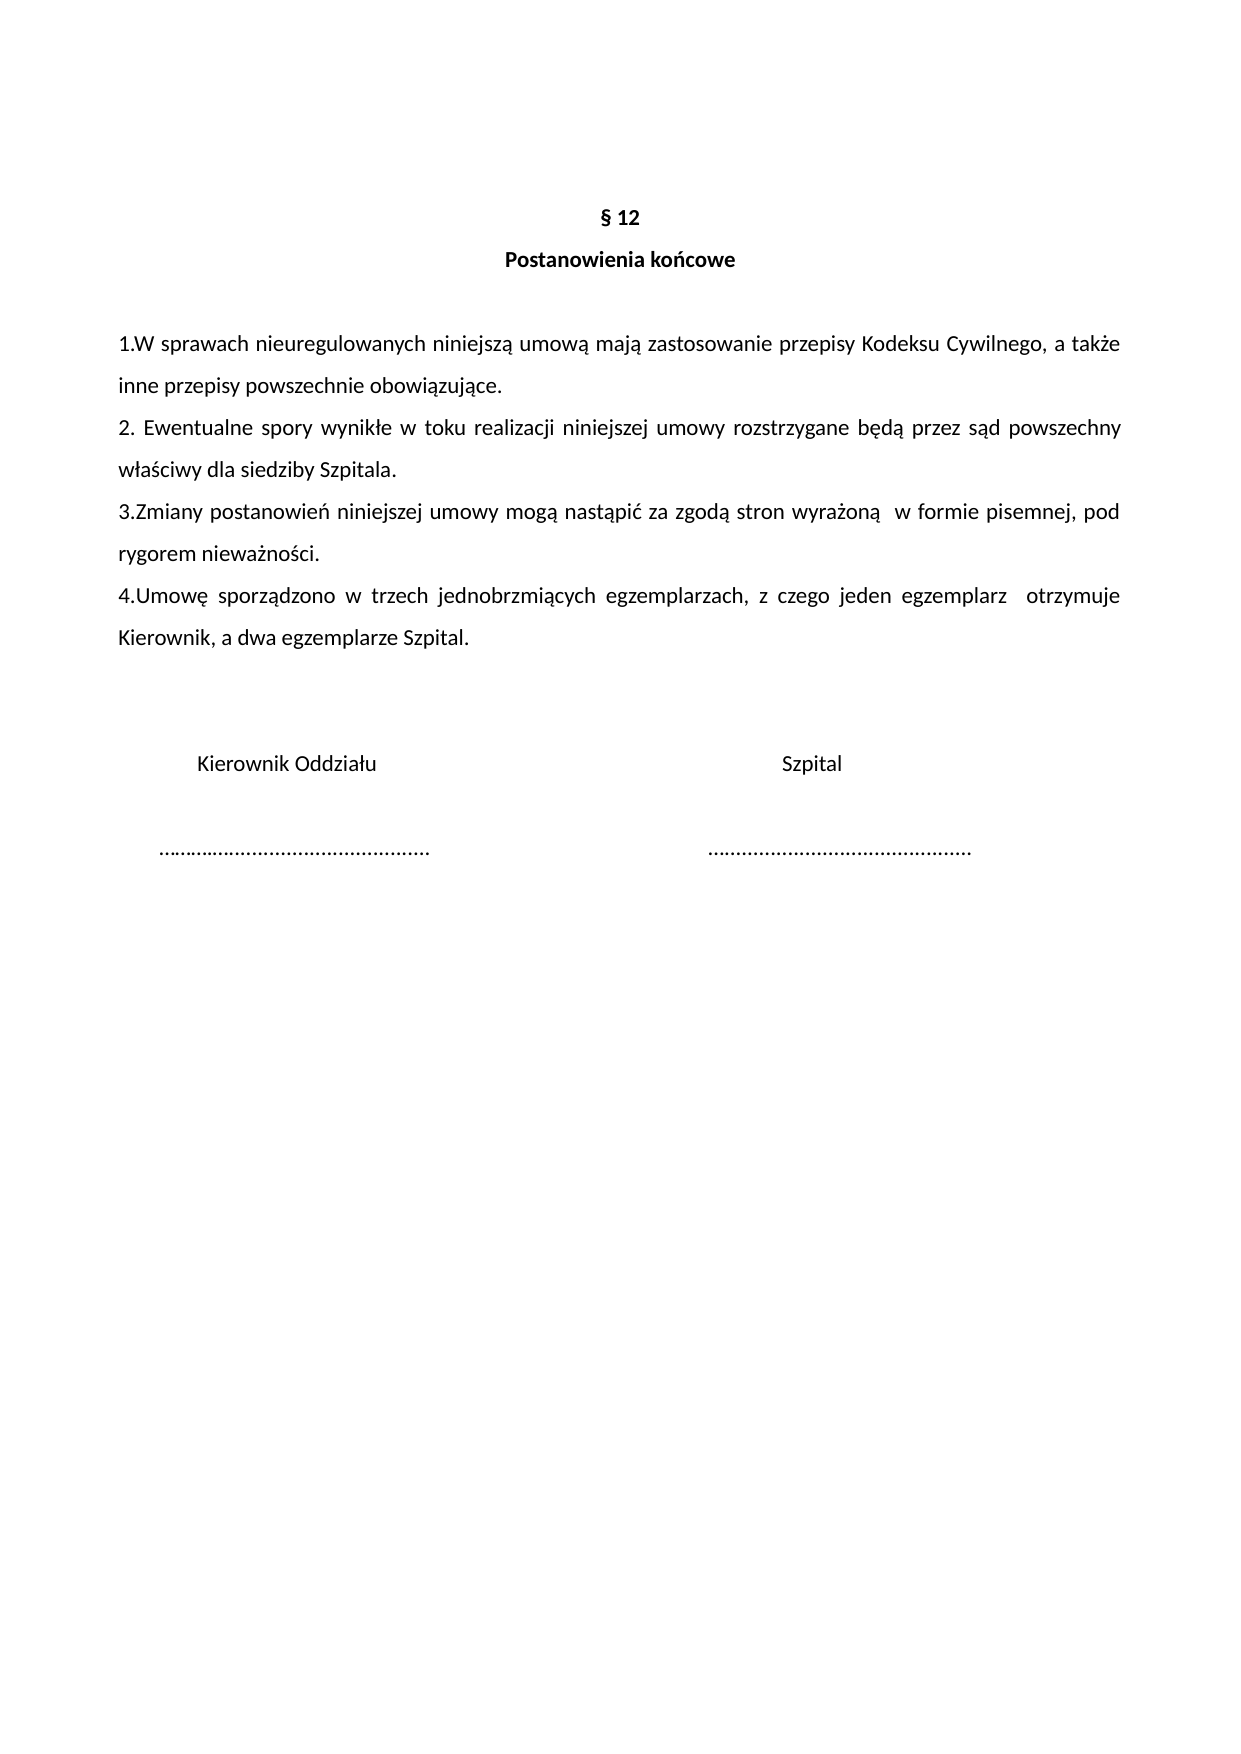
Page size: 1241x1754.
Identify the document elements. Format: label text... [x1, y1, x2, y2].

text ……….…................................... …........................................... [118, 833, 1122, 861]
text Kierownik Oddziału Szpital [118, 749, 1122, 777]
text 2. Ewentualne spory wynikłe w toku realizacji niniejszej umowy rozstrzygane będą przez sąd powszechny właściwy dla siedziby Szpitala. [118, 413, 1122, 483]
text 3.Zmiany postanowień niniejszej umowy mogą nastąpić za zgodą stron wyrażoną w formie pisemnej, pod rygorem nieważności. [118, 497, 1122, 567]
text Postanowienia końcowe [118, 245, 1122, 273]
text § 12 [118, 203, 1122, 231]
text 1.W sprawach nieuregulowanych niniejszą umową mają zastosowanie przepisy Kodeksu Cywilnego, a także inne przepisy powszechnie obowiązujące. [118, 329, 1122, 399]
text 4.Umowę sporządzono w trzech jednobrzmiących egzemplarzach, z czego jeden egzemplarz otrzymuje Kierownik, a dwa egzemplarze Szpital. [118, 581, 1122, 651]
